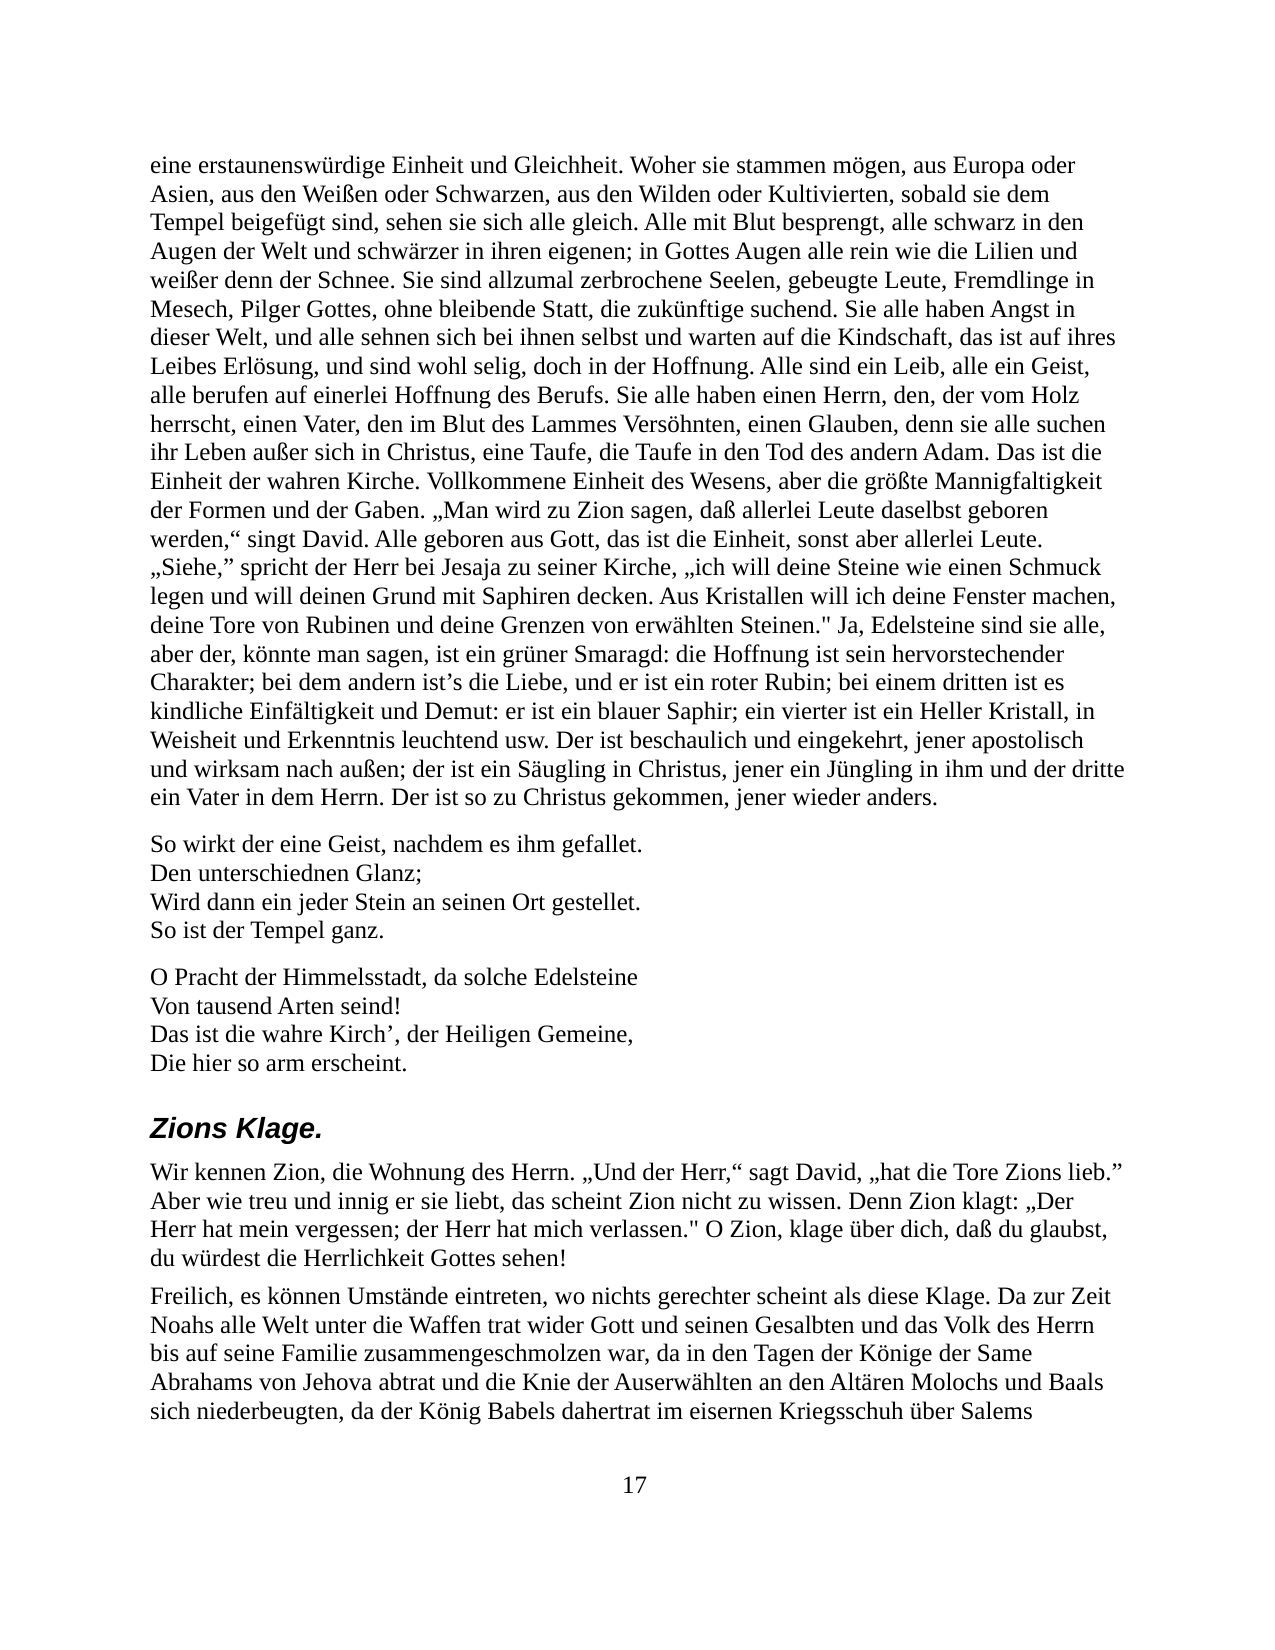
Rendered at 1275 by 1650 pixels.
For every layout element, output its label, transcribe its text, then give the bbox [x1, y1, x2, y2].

text So wirkt der eine Geist, nachdem es ihm gefallet. Den unterschiednen Glanz; Wird dann ein jeder Stein an seinen Ort gestellet. So ist der Tempel ganz. [150, 829, 1125, 944]
text eine erstaunenswürdige Einheit und Gleichheit. Woher sie stammen mögen, aus Europa oder Asien, aus den Weißen oder Schwarzen, aus den Wilden oder Kultivierten, sobald sie dem Tempel beigefügt sind, sehen sie sich alle gleich. Alle mit Blut besprengt, alle schwarz in den Augen der Welt und schwärzer in ihren eigenen; in Gottes Augen alle rein wie die Lilien und weißer denn der Schnee. Sie sind allzumal zerbrochene Seelen, gebeugte Leute, Fremdlinge in Mesech, Pilger Gottes, ohne bleibende Statt, die zukünftige suchend. Sie alle haben Angst in dieser Welt, und alle sehnen sich bei ihnen selbst und warten auf die Kindschaft, das ist auf ihres Leibes Erlösung, und sind wohl selig, doch in der Hoffnung. Alle sind ein Leib, alle ein Geist, alle berufen auf einerlei Hoffnung des Berufs. Sie alle haben einen Herrn, den, der vom Holz herrscht, einen Vater, den im Blut des Lammes Versöhnten, einen Glauben, denn sie alle suchen ihr Leben außer sich in Christus, eine Taufe, die Taufe in den Tod des andern Adam. Das ist die Einheit der wahren Kirche. Vollkommene Einheit des Wesens, aber die größte Mannigfaltigkeit der Formen und der Gaben. „Man wird zu Zion sagen, daß allerlei Leute daselbst geboren werden,“ singt David. Alle geboren aus Gott, das ist die Einheit, sonst aber allerlei Leute. „Siehe,” spricht der Herr bei Jesaja zu seiner Kirche, „ich will deine Steine wie einen Schmuck legen und will deinen Grund mit Saphiren decken. Aus Kristallen will ich deine Fenster machen, deine Tore von Rubinen und deine Grenzen von erwählten Steinen." Ja, Edelsteine sind sie alle, aber der, könnte man sagen, ist ein grüner Smaragd: die Hoffnung ist sein hervorstechender Charakter; bei dem andern ist’s die Liebe, und er ist ein roter Rubin; bei einem dritten ist es kindliche Einfältigkeit und Demut: er ist ein blauer Saphir; ein vierter ist ein Heller Kristall, in Weisheit und Erkenntnis leuchtend usw. Der ist beschaulich und eingekehrt, jener apostolisch und wirksam nach außen; der ist ein Säugling in Christus, jener ein Jüngling in ihm und der dritte ein Vater in dem Herrn. Der ist so zu Christus gekommen, jener wieder anders. [150, 150, 1125, 811]
text Wir kennen Zion, die Wohnung des Herrn. „Und der Herr,“ sagt David, „hat die Tore Zions lieb.” Aber wie treu und innig er sie liebt, das scheint Zion nicht zu wissen. Denn Zion klagt: „Der Herr hat mein vergessen; der Herr hat mich verlassen." O Zion, klage über dich, daß du glaubst, du würdest die Herrlichkeit Gottes sehen! [150, 1157, 1125, 1272]
text Freilich, es können Umstände eintreten, wo nichts gerechter scheint als diese Klage. Da zur Zeit Noahs alle Welt unter die Waffen trat wider Gott und seinen Gesalbten und das Volk des Herrn bis auf seine Familie zusammengeschmolzen war, da in den Tagen der Könige der Same Abrahams von Jehova abtrat und die Knie der Auserwählten an den Altären Molochs und Baals sich niederbeugten, da der König Babels dahertrat im eisernen Kriegsschuh über Salems [150, 1281, 1125, 1425]
text O Pracht der Himmelsstadt, da solche Edelsteine Von tausend Arten seind! Das ist die wahre Kirch’, der Heiligen Gemeine, Die hier so arm erscheint. [150, 962, 1125, 1077]
subtitle Zions Klage. [150, 1111, 1125, 1144]
